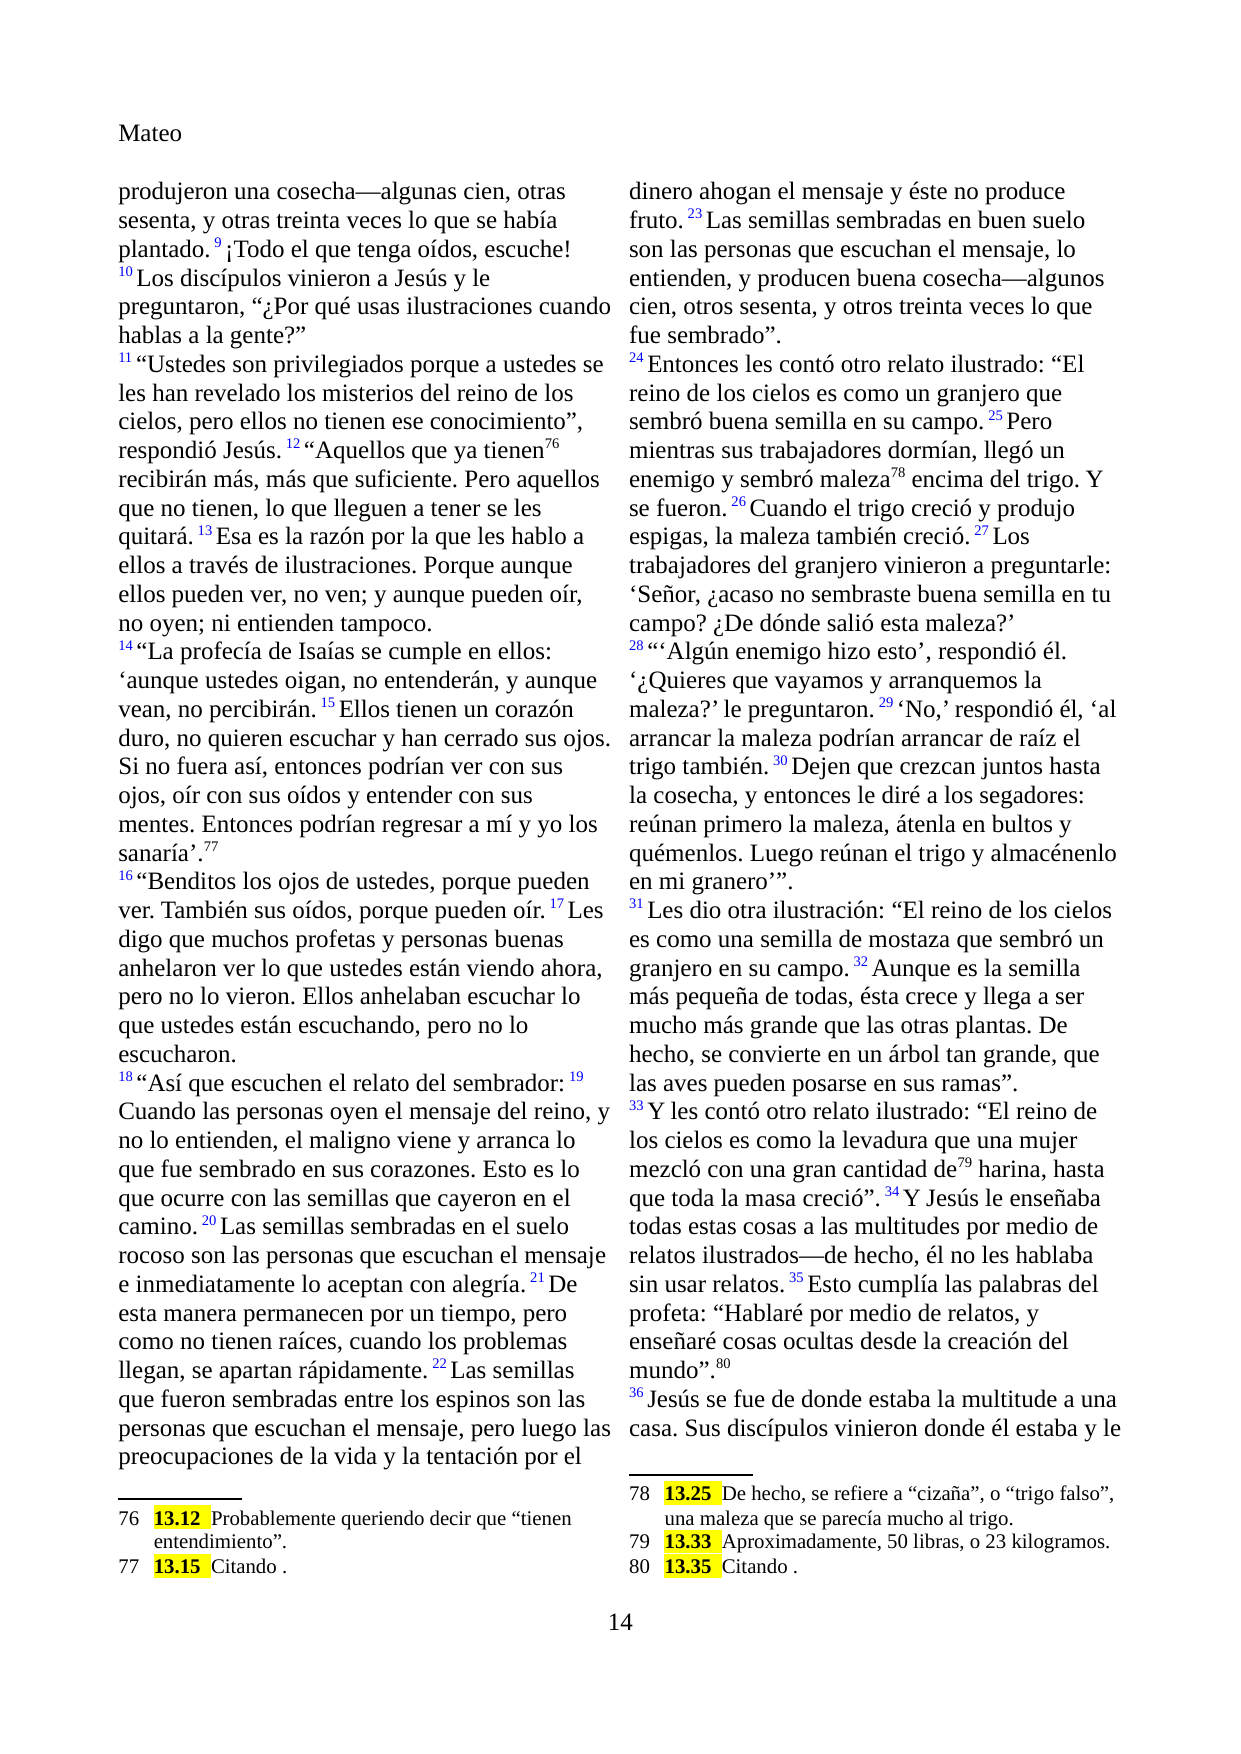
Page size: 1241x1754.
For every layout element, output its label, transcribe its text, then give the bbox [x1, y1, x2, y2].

text 36 Jesús se fue de donde estaba la multitude a una casa. Sus discípulos vinieron donde él estaba y le [629, 1384, 1122, 1441]
text produjeron una cosecha—algunas cien, otras sesenta, y otras treinta veces lo que se había plantado. 9 ¡Todo el que tenga oídos, escuche! [118, 176, 611, 263]
text 33 Y les contó otro relato ilustrado: “El reino de los cielos es como la levadura que una mujer mezcló con una gran cantidad de harina, hasta que toda la masa creció”. 34 Y Jesús le enseñaba todas estas cosas a las multitudes por medio de relatos ilustrados—de hecho, él no les hablaba sin usar relatos. 35 Esto cumplía las palabras del profeta: “Hablaré por medio de relatos, y enseñaré cosas ocultas desde la creación del mundo”. [629, 1096, 1122, 1384]
text 16 “Benditos los ojos de ustedes, porque pueden ver. También sus oídos, porque pueden oír. 17 Les digo que muchos profetas y personas buenas anhelaron ver lo que ustedes están viendo ahora, pero no lo vieron. Ellos anhelaban escuchar lo que ustedes están escuchando, pero no lo escucharon. [118, 866, 611, 1068]
text 13.33 Aproximadamente, 50 libras, o 23 kilogramos. [629, 1529, 1122, 1553]
text 13.25 De hecho, se refiere a “cizaña”, o “trigo falso”, una maleza que se parecía mucho al trigo. [629, 1481, 1122, 1529]
text 11 “Ustedes son privilegiados porque a ustedes se les han revelado los misterios del reino de los cielos, pero ellos no tienen ese conocimiento”, respondió Jesús. 12 “Aquellos que ya tienen recibirán más, más que suficiente. Pero aquellos que no tienen, lo que lleguen a tener se les quitará. 13 Esa es la razón por la que les hablo a ellos a través de ilustraciones. Porque aunque ellos pueden ver, no ven; y aunque pueden oír, no oyen; ni entienden tampoco. [118, 349, 611, 636]
text 14 “La profecía de Isaías se cumple en ellos: ‘aunque ustedes oigan, no entenderán, y aunque vean, no percibirán. 15 Ellos tienen un corazón duro, no quieren escuchar y han cerrado sus ojos. Si no fuera así, entonces podrían ver con sus ojos, oír con sus oídos y entender con sus mentes. Entonces podrían regresar a mí y yo los sanaría’. [118, 636, 611, 866]
text 18 “Así que escuchen el relato del sembrador: 19 Cuando las personas oyen el mensaje del reino, y no lo entienden, el maligno viene y arranca lo que fue sembrado en sus corazones. Esto es lo que ocurre con las semillas que cayeron en el camino. 20 Las semillas sembradas en el suelo rocoso son las personas que escuchan el mensaje e inmediatamente lo aceptan con alegría. 21 De esta manera permanecen por un tiempo, pero como no tienen raíces, cuando los problemas llegan, se apartan rápidamente. 22 Las semillas que fueron sembradas entre los espinos son las personas que escuchan el mensaje, pero luego las preocupaciones de la vida y la tentación por el [118, 1068, 611, 1470]
text 24 Entonces les contó otro relato ilustrado: “El reino de los cielos es como un granjero que sembró buena semilla en su campo. 25 Pero mientras sus trabajadores dormían, llegó un enemigo y sembró maleza encima del trigo. Y se fueron. 26 Cuando el trigo creció y produjo espigas, la maleza también creció. 27 Los trabajadores del granjero vinieron a preguntarle: ‘Señor, ¿acaso no sembraste buena semilla en tu campo? ¿De dónde salió esta maleza?’ [629, 349, 1122, 636]
text 10 Los discípulos vinieron a Jesús y le preguntaron, “¿Por qué usas ilustraciones cuando hablas a la gente?” [118, 263, 611, 349]
text 13.12 Probablemente queriendo decir que “tienen entendimiento”. [118, 1505, 611, 1553]
text 31 Les dio otra ilustración: “El reino de los cielos es como una semilla de mostaza que sembró un granjero en su campo. 32 Aunque es la semilla más pequeña de todas, ésta crece y llega a ser mucho más grande que las otras plantas. De hecho, se convierte en un árbol tan grande, que las aves pueden posarse en sus ramas”. [629, 895, 1122, 1096]
text 13.35 Citando . [629, 1553, 1122, 1578]
text dinero ahogan el mensaje y éste no produce fruto. 23 Las semillas sembradas en buen suelo son las personas que escuchan el mensaje, lo entienden, y producen buena cosecha—algunos cien, otros sesenta, y otros treinta veces lo que fue sembrado”. [629, 176, 1122, 349]
text 13.15 Citando . [118, 1553, 611, 1578]
text 28 “‘Algún enemigo hizo esto’, respondió él. ‘¿Quieres que vayamos y arranquemos la maleza?’ le preguntaron. 29 ‘No,’ respondió él, ‘al arrancar la maleza podrían arrancar de raíz el trigo también. 30 Dejen que crezcan juntos hasta la cosecha, y entonces le diré a los segadores: reúnan primero la maleza, átenla en bultos y quémenlos. Luego reúnan el trigo y almacénenlo en mi granero’”. [629, 636, 1122, 895]
